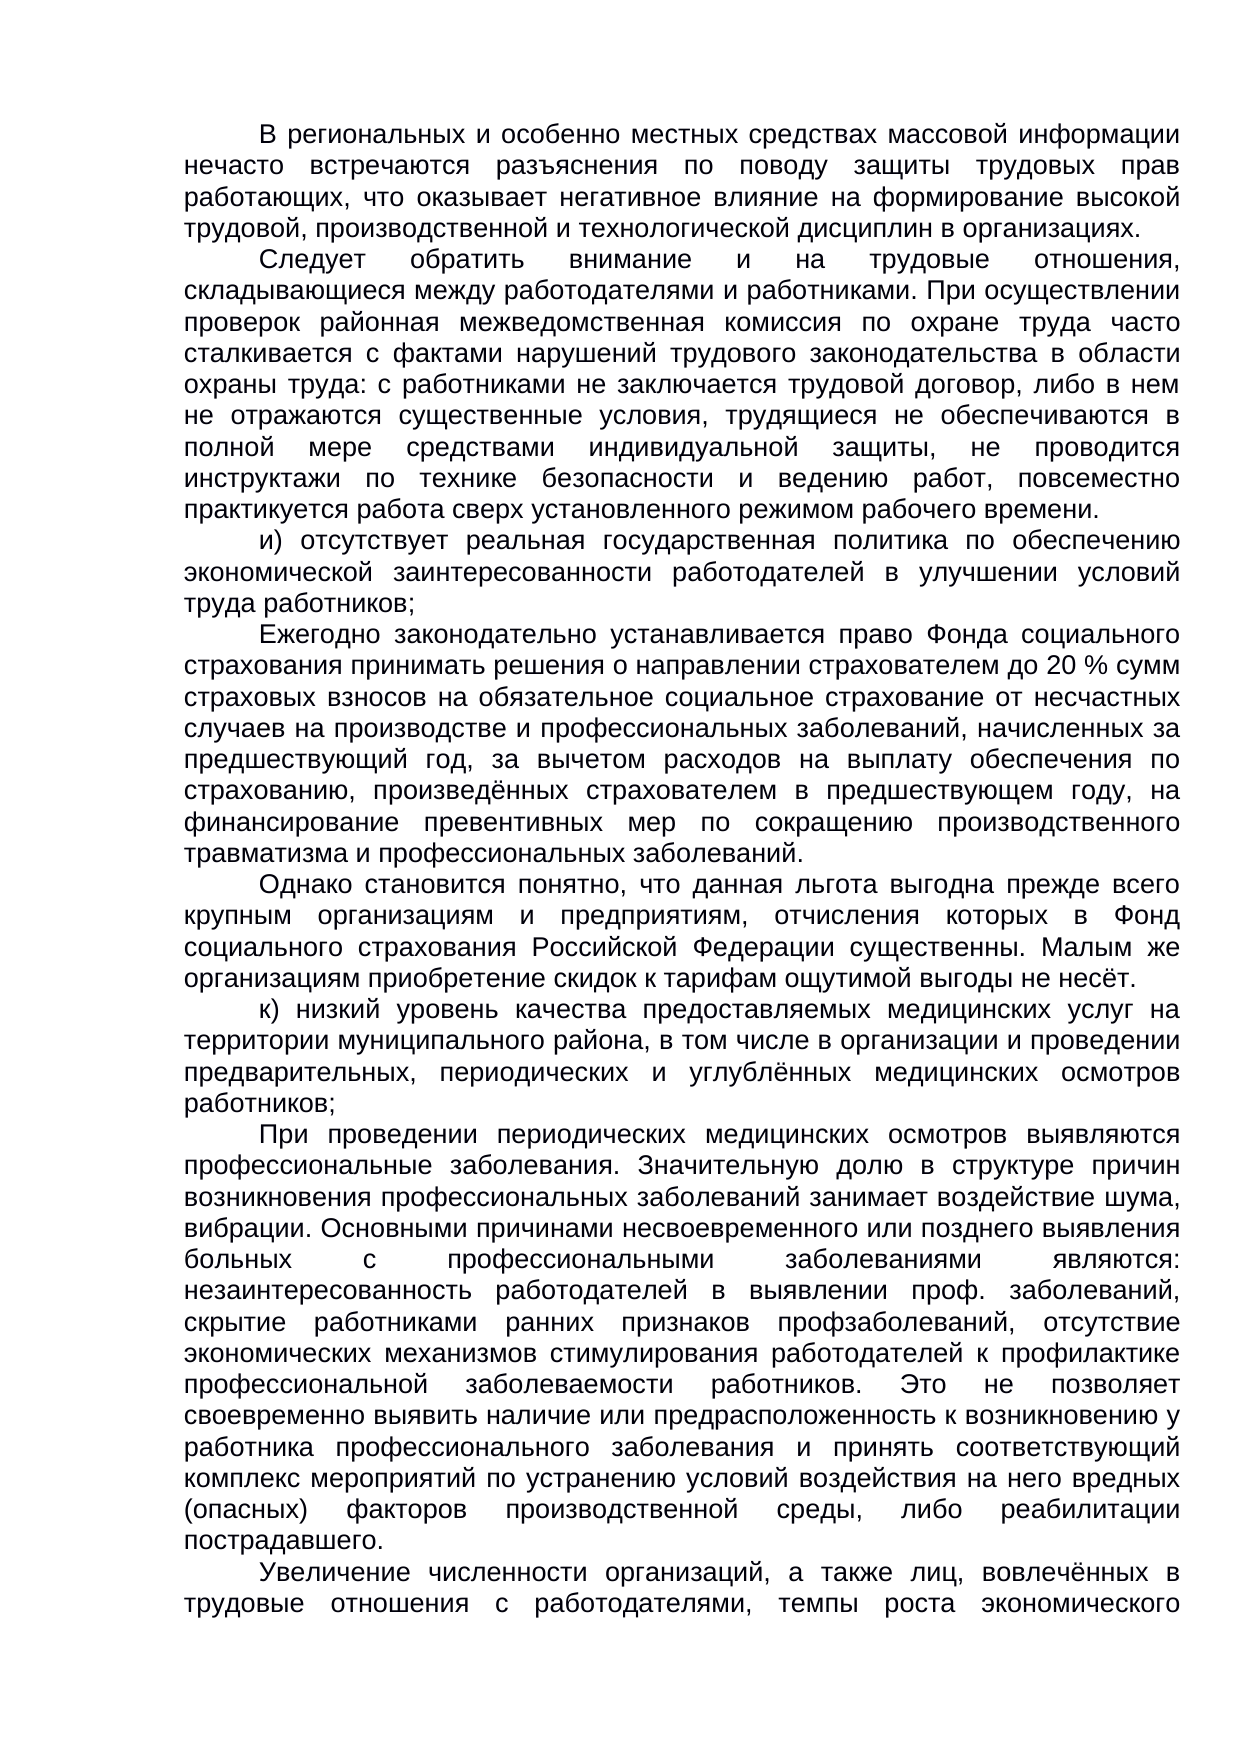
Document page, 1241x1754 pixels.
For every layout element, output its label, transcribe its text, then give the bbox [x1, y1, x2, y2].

text При проведении периодических медицинских осмотров выявляются профессиональные заболевания. Значительную долю в структуре причин возникновения профессиональных заболеваний занимает воздействие шума, вибрации. Основными причинами несвоевременного или позднего выявления больных с профессиональными заболеваниями являются: незаинтересованность работодателей в выявлении проф. заболеваний, скрытие работниками ранних признаков профзаболеваний, отсутствие экономических механизмов стимулирования работодателей к профилактике профессиональной заболеваемости работников. Это не позволяет своевременно выявить наличие или предрасположенность к возникновению у работника профессионального заболевания и принять соответствующий комплекс мероприятий по устранению условий воздействия на него вредных (опасных) факторов производственной среды, либо реабилитации пострадавшего. [184, 1118, 1181, 1556]
text В региональных и особенно местных средствах массовой информации нечасто встречаются разъяснения по поводу защиты трудовых прав работающих, что оказывает негативное влияние на формирование высокой трудовой, производственной и технологической дисциплин в организациях. [184, 118, 1181, 243]
text Ежегодно законодательно устанавливается право Фонда социального страхования принимать решения о направлении страхователем до 20 % сумм страховых взносов на обязательное социальное страхование от несчастных случаев на производстве и профессиональных заболеваний, начисленных за предшествующий год, за вычетом расходов на выплату обеспечения по страхованию, произведённых страхователем в предшествующем году, на финансирование превентивных мер по сокращению производственного травматизма и профессиональных заболеваний. [184, 618, 1181, 868]
text и) отсутствует реальная государственная политика по обеспечению экономической заинтересованности работодателей в улучшении условий труда работников; [184, 524, 1181, 618]
text Однако становится понятно, что данная льгота выгодна прежде всего крупным организациям и предприятиям, отчисления которых в Фонд социального страхования Российской Федерации существенны. Малым же организациям приобретение скидок к тарифам ощутимой выгоды не несёт. [184, 868, 1181, 993]
text Увеличение численности организаций, а также лиц, вовлечённых в трудовые отношения с работодателями, темпы роста экономического [184, 1556, 1181, 1618]
text Следует обратить внимание и на трудовые отношения, складывающиеся между работодателями и работниками. При осуществлении проверок районная межведомственная комиссия по охране труда часто сталкивается с фактами нарушений трудового законодательства в области охраны труда: с работниками не заключается трудовой договор, либо в нем не отражаются существенные условия, трудящиеся не обеспечиваются в полной мере средствами индивидуальной защиты, не проводится инструктажи по технике безопасности и ведению работ, повсеместно практикуется работа сверх установленного режимом рабочего времени. [184, 243, 1181, 524]
text к) низкий уровень качества предоставляемых медицинских услуг на территории муниципального района, в том числе в организации и проведении предварительных, периодических и углублённых медицинских осмотров работников; [184, 993, 1181, 1118]
